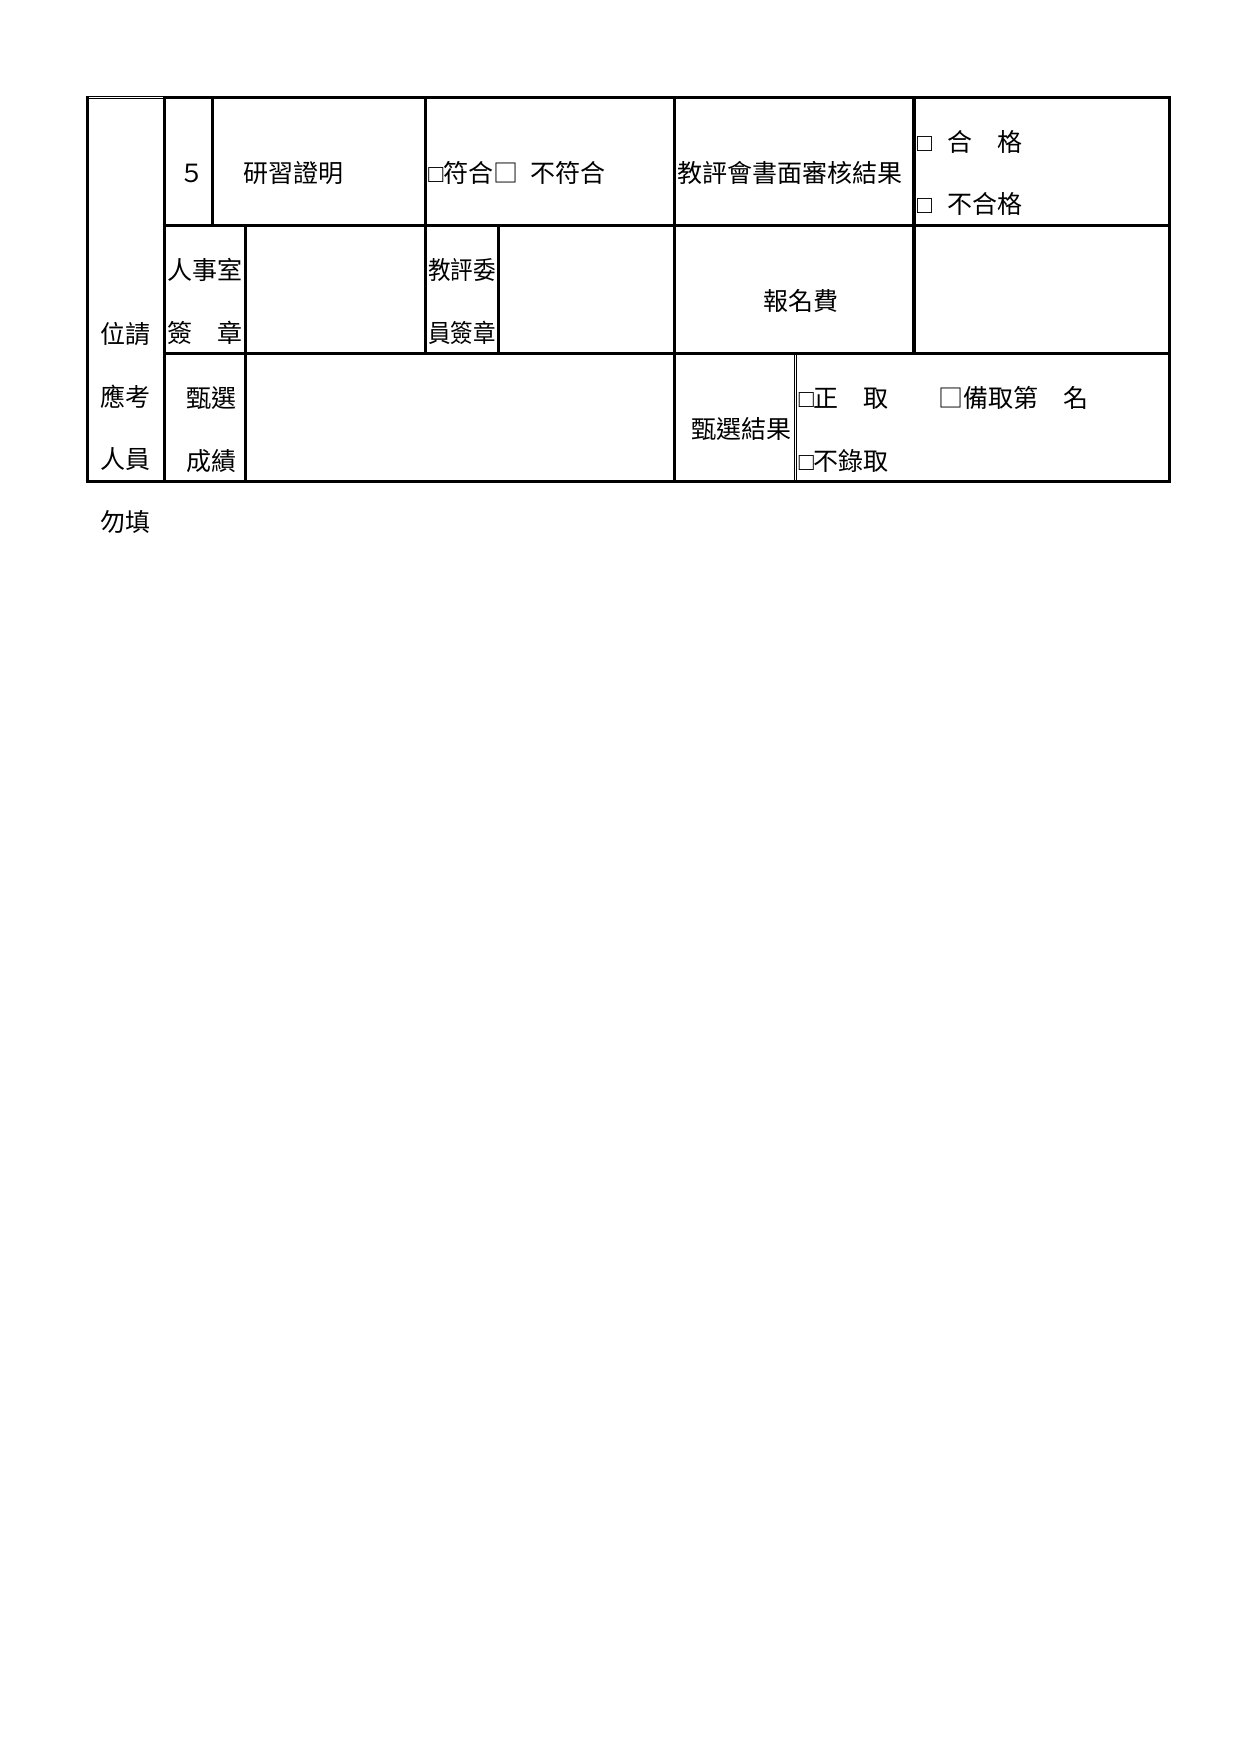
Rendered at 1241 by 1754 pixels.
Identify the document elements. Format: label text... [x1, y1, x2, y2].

table_cell 教評委 員簽章 [427, 227, 497, 352]
table_cell [247, 227, 424, 352]
table_cell 研習證明 [214, 99, 424, 224]
table_cell □符合□ 不符合 [427, 99, 673, 224]
table_cell 報名費 [676, 227, 912, 352]
table_cell [916, 227, 1168, 352]
table_cell □ 合 格 □ 不合格 [916, 99, 1168, 224]
table_cell □正 取 □備取第 名 □不錄取 [797, 355, 1168, 480]
table_cell [500, 227, 673, 352]
table_cell 甄選結果 [676, 355, 794, 480]
table_cell 右列各欄位請應考人員勿填寫 [89, 99, 163, 480]
table_cell [247, 355, 673, 480]
table_cell ５ [166, 99, 211, 224]
table_cell 教評會書面審核結果 [676, 99, 912, 224]
table_cell 甄選 成績 [166, 355, 244, 480]
table_cell 人事室 簽 章 [166, 227, 244, 352]
